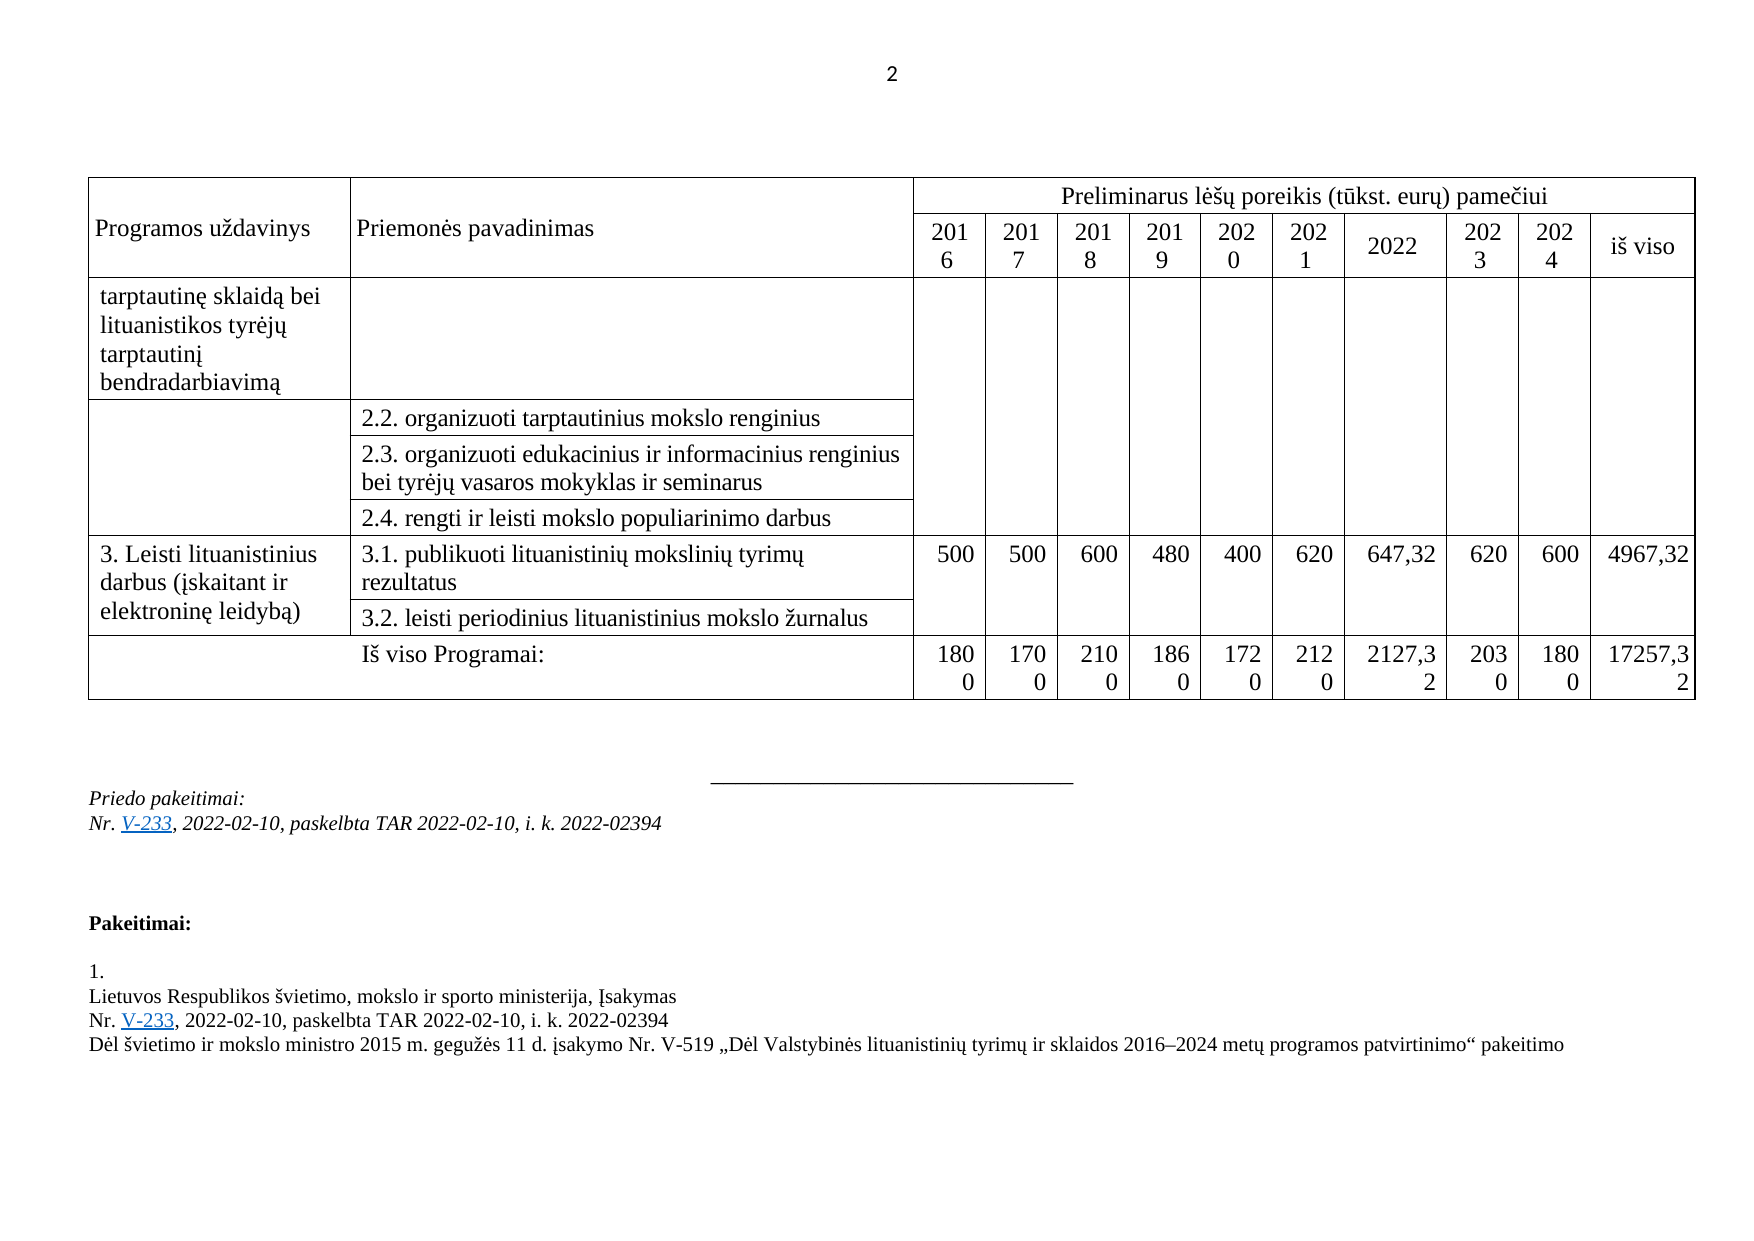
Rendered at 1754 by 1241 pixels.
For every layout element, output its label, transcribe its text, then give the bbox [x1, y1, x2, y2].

table_cell 2016 [914, 214, 985, 277]
table_cell 647,32 [1345, 536, 1446, 635]
table_cell 2019 [1130, 214, 1200, 277]
table_cell 2018 [1058, 214, 1129, 277]
table_cell 1860 [1130, 636, 1200, 699]
text Lietuvos Respublikos švietimo, mokslo ir sporto ministerija, Įsakymas [89, 983, 1695, 1008]
table_cell 3.2. leisti periodinius lituanistinius mokslo žurnalus [351, 600, 913, 635]
text Nr. V-233, 2022-02-10, paskelbta TAR 2022-02-10, i. k. 2022-02394 [89, 810, 1695, 834]
table_cell [1519, 278, 1590, 535]
table_cell 600 [1519, 536, 1590, 635]
table_cell 500 [986, 536, 1057, 635]
table_cell 480 [1130, 536, 1200, 635]
table_cell 2.4. rengti ir leisti mokslo populiarinimo darbus [351, 500, 913, 535]
table_header Preliminarus lėšų poreikis (tūkst. eurų) pamečiui [914, 178, 1694, 213]
table_cell [89, 400, 350, 435]
table_cell iš viso [1591, 214, 1694, 277]
table_header Programos uždavinys [89, 178, 350, 277]
table_cell [89, 435, 350, 499]
table_cell Iš viso Programai: [350, 636, 913, 699]
table_cell [986, 278, 1057, 535]
table_cell 2120 [1273, 636, 1344, 699]
table_cell 400 [1201, 536, 1272, 635]
table_cell 2.2. organizuoti tarptautinius mokslo renginius [351, 400, 913, 435]
table_header Priemonės pavadinimas [351, 178, 913, 277]
table_cell 3.1. publikuoti lituanistinių mokslinių tyrimų rezultatus [351, 536, 913, 599]
table_cell 500 [914, 536, 985, 635]
table_cell 620 [1273, 536, 1344, 635]
table_cell tarptautinę sklaidą bei lituanistikos tyrėjų tarptautinį bendradarbiavimą [89, 278, 350, 399]
text Nr. V-233, 2022-02-10, paskelbta TAR 2022-02-10, i. k. 2022-02394 [89, 1008, 1695, 1032]
table_cell 17257,32 [1591, 636, 1694, 699]
table_cell [1058, 278, 1129, 535]
table_cell 4967,32 [1591, 536, 1694, 635]
table_cell [1130, 278, 1200, 535]
table_cell 2.3. organizuoti edukacinius ir informacinius renginius bei tyrėjų vasaros mokyklas ir seminarus [351, 436, 913, 499]
table_cell 2024 [1519, 214, 1590, 277]
table_cell [1591, 278, 1694, 535]
table_cell [1201, 278, 1272, 535]
text _____________________________ [89, 758, 1695, 786]
table_cell 2023 [1447, 214, 1518, 277]
table_cell 1800 [914, 636, 985, 699]
table_cell 3. Leisti lituanistinius darbus (įskaitant ir elektroninę leidybą) [89, 536, 350, 635]
table_cell 2030 [1447, 636, 1518, 699]
table_cell 600 [1058, 536, 1129, 635]
text Priedo pakeitimai: [89, 786, 1695, 810]
table_cell 2017 [986, 214, 1057, 277]
table_cell 1800 [1519, 636, 1590, 699]
table_cell [1273, 278, 1344, 535]
table_cell 2022 [1345, 214, 1446, 277]
table_cell 620 [1447, 536, 1518, 635]
table_cell 1720 [1201, 636, 1272, 699]
table_cell [89, 499, 350, 535]
table_cell 2021 [1273, 214, 1344, 277]
table_cell 1700 [986, 636, 1057, 699]
text Pakeitimai: [89, 911, 1695, 935]
table_cell [914, 278, 985, 535]
text 1. [89, 959, 1695, 983]
table_cell [1345, 278, 1446, 535]
table_cell 2020 [1201, 214, 1272, 277]
table_cell 2100 [1058, 636, 1129, 699]
table_cell [1447, 278, 1518, 535]
text Dėl švietimo ir mokslo ministro 2015 m. gegužės 11 d. įsakymo Nr. V-519 „Dėl Valstybinės lituanistinių tyrimų ir sklaidos 2016–2024 metų programos patvirtinimo“ pakeitimo [89, 1032, 1695, 1056]
table_cell [351, 278, 913, 399]
table_cell [89, 636, 350, 699]
table_cell 2127,32 [1345, 636, 1446, 699]
